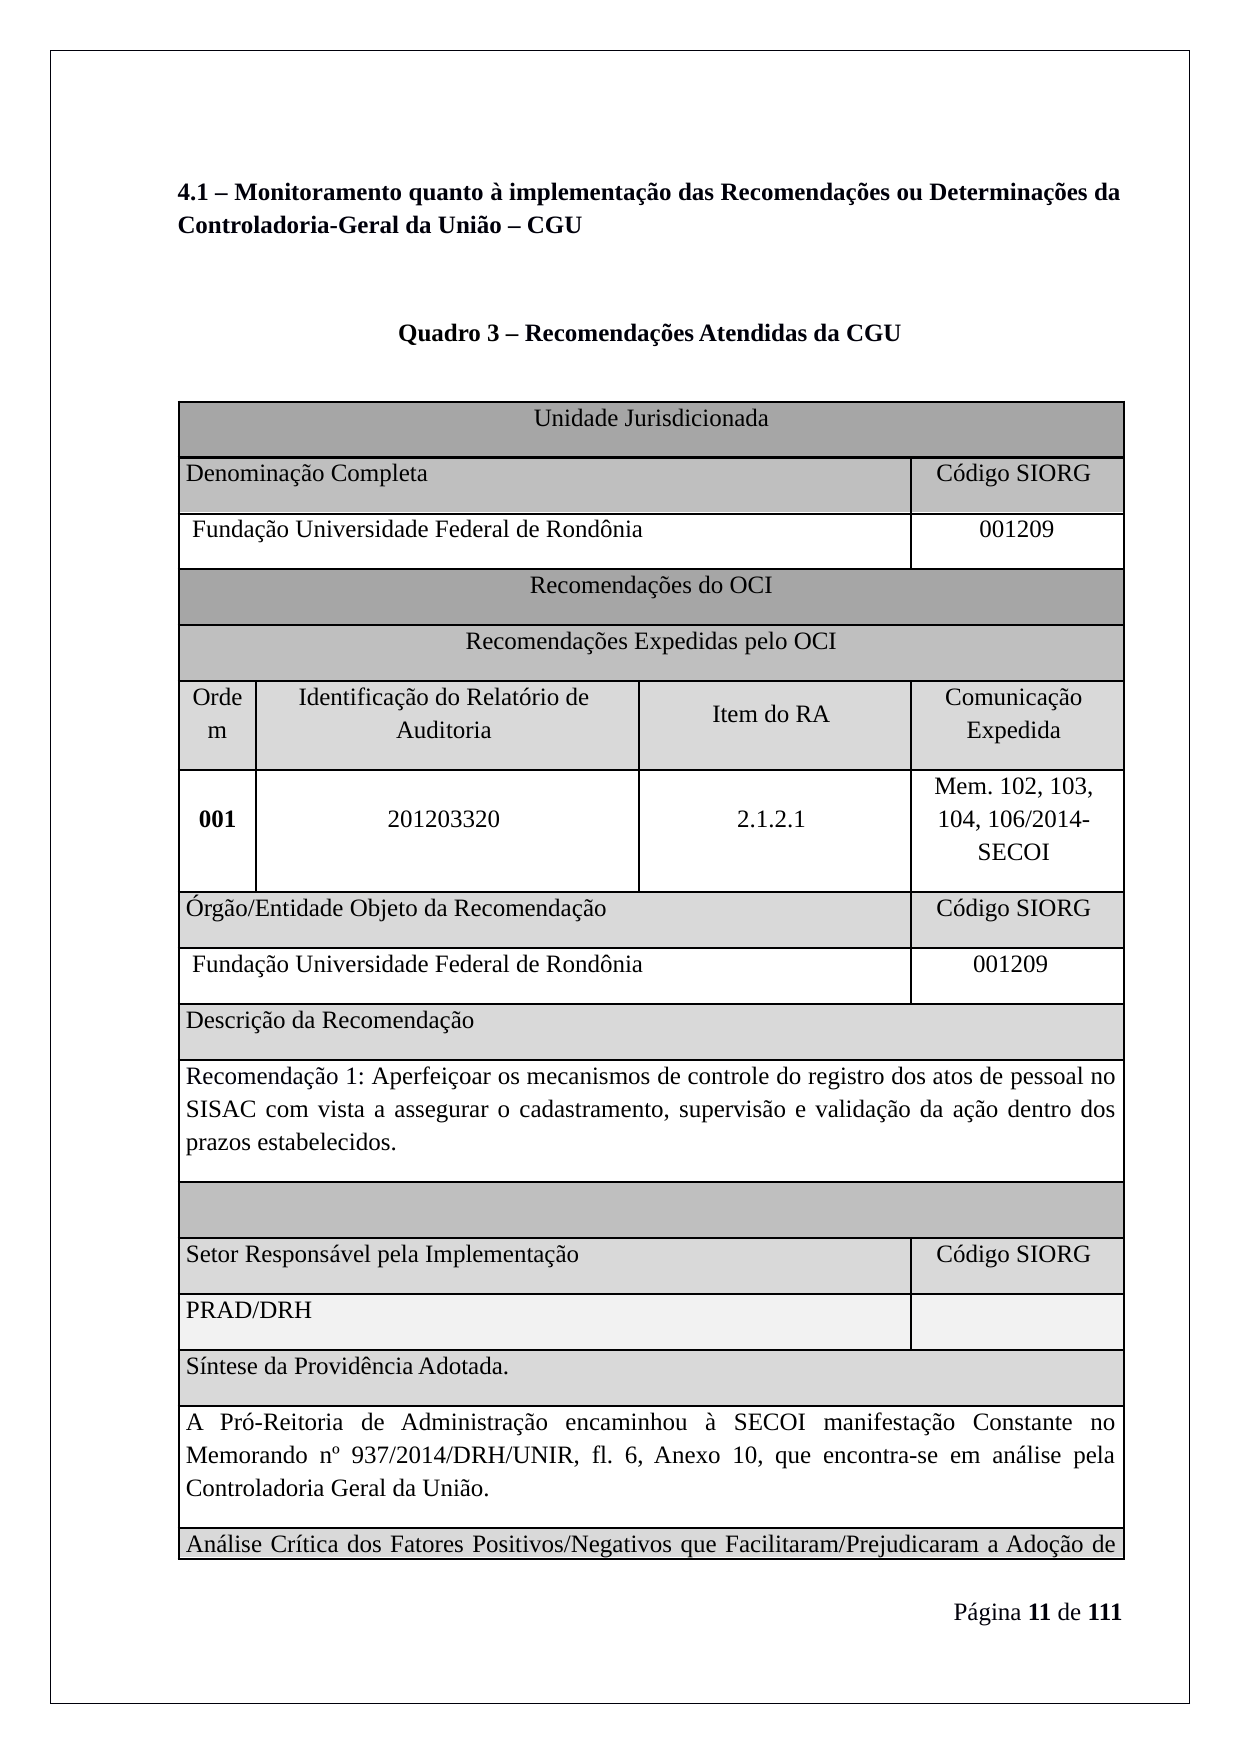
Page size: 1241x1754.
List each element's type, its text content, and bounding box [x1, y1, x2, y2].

table_cell Recomendações do OCI [180, 570, 1123, 624]
table_cell Comunicação Expedida [912, 682, 1123, 769]
table_cell Código SIORG [912, 893, 1123, 947]
table_cell PRAD/DRH [180, 1295, 910, 1349]
table_cell Descrição da Recomendação [180, 1005, 1123, 1059]
table_cell Síntese da Providência Adotada. [180, 1351, 1123, 1405]
table_cell Mem. 102, 103, 104, 106/2014-SECOI [912, 771, 1123, 891]
table_cell Recomendação 1: Aperfeiçoar os mecanismos de controle do registro dos atos de pessoal no SISAC com vista a assegurar o cadastramento, supervisão e validação da ação dentro dos prazos estabelecidos. [180, 1061, 1123, 1181]
table_cell 2.1.2.1 [640, 771, 910, 891]
table_cell Identificação do Relatório de Auditoria [257, 682, 638, 769]
text Quadro 3 – Recomendações Atendidas da CGU [177, 318, 1122, 347]
table_header Unidade Jurisdicionada [180, 403, 1123, 456]
table_cell Recomendações Expedidas pelo OCI [180, 626, 1123, 680]
table_cell 201203320 [257, 771, 638, 891]
table_cell Código SIORG [912, 1239, 1123, 1293]
table_cell 001209 [912, 515, 1123, 568]
table_cell Análise Crítica dos Fatores Positivos/Negativos que Facilitaram/Prejudicaram a Adoção de [180, 1529, 1123, 1557]
table_cell Denominação Completa [180, 459, 910, 512]
table_cell Fundação Universidade Federal de Rondônia [180, 515, 910, 568]
table_cell Fundação Universidade Federal de Rondônia [180, 949, 910, 1003]
table_cell Órgão/Entidade Objeto da Recomendação [180, 893, 910, 947]
table_cell [180, 1183, 1123, 1237]
table_cell 001209 [912, 949, 1123, 1003]
text 4.1 – Monitoramento quanto à implementação das Recomendações ou Determinações da Controladoria-Geral da União – CGU [177, 177, 1122, 239]
table_cell [912, 1295, 1123, 1349]
table_cell Código SIORG [912, 459, 1123, 512]
table_cell 001 [180, 771, 255, 891]
table_cell Ordem [180, 682, 255, 769]
table_cell Item do RA [640, 682, 910, 769]
table_cell A Pró-Reitoria de Administração encaminhou à SECOI manifestação Constante no Memorando nº 937/2014/DRH/UNIR, fl. 6, Anexo 10, que encontra-se em análise pela Controladoria Geral da União. [180, 1407, 1123, 1527]
table_cell Setor Responsável pela Implementação [180, 1239, 910, 1293]
